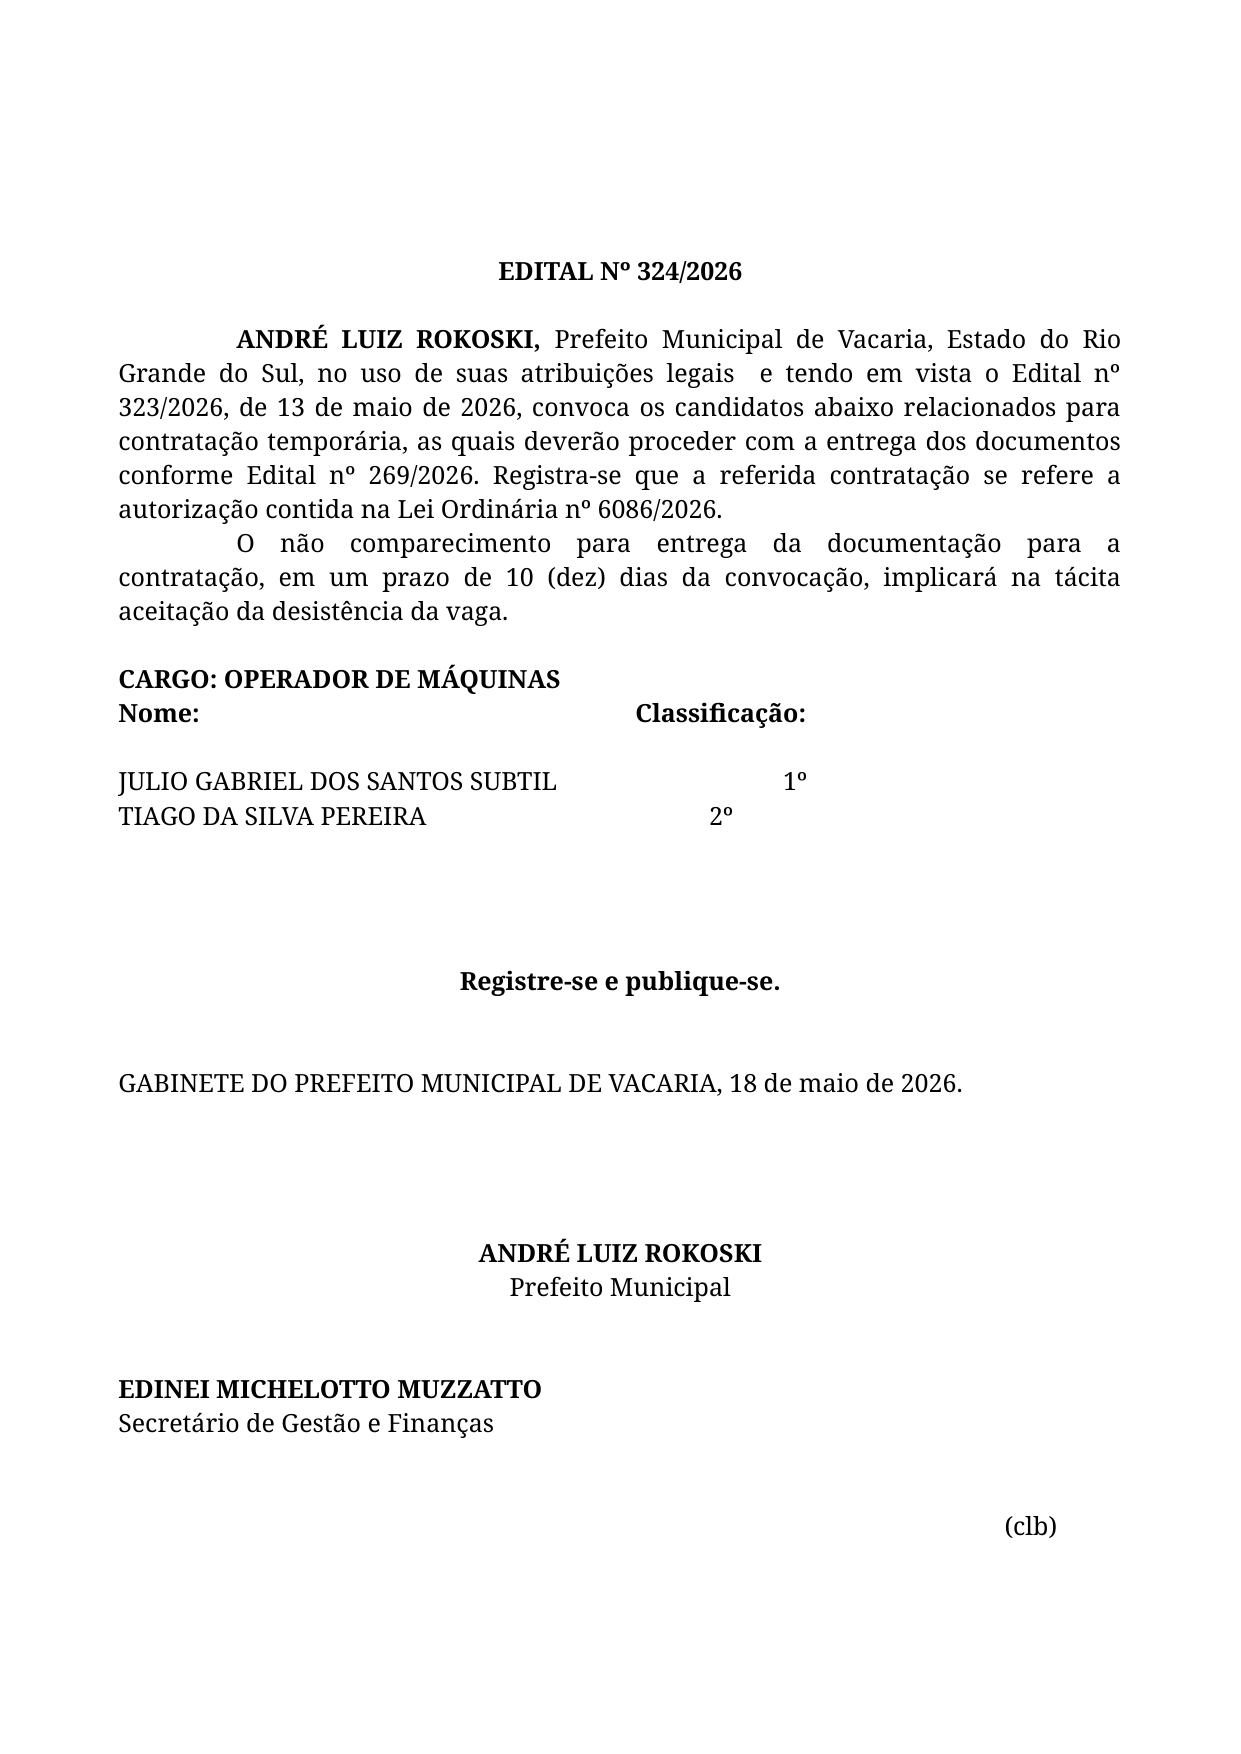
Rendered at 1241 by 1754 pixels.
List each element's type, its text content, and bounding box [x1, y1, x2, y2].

text GABINETE DO PREFEITO MUNICIPAL DE VACARIA, 18 de maio de 2026. [118, 1065, 1122, 1099]
text Nome: Classificação: [118, 696, 1122, 730]
text TIAGO DA SILVA PEREIRA 2º [118, 798, 1122, 832]
text Registre-se e publique-se. [118, 963, 1122, 997]
text EDITAL Nº 324/2026 [118, 253, 1122, 287]
text EDINEI MICHELOTTO MUZZATTO [118, 1372, 1122, 1406]
text (clb) [118, 1474, 1122, 1542]
text O não comparecimento para entrega da documentação para a contratação, em um prazo de 10 (dez) dias da convocação, implicará na tácita aceitação da desistência da vaga. [118, 526, 1122, 628]
text ANDRÉ LUIZ ROKOSKI, Prefeito Municipal de Vacaria, Estado do Rio Grande do Sul, no uso de suas atribuições legais e tendo em vista o Edital nº 323/2026, de 13 de maio de 2026, convoca os candidatos abaixo relacionados para contratação temporária, as quais deverão proceder com a entrega dos documentos conforme Edital nº 269/2026. Registra-se que a referida contratação se refere a autorização contida na Lei Ordinária nº 6086/2026. [118, 321, 1122, 526]
text CARGO: OPERADOR DE MÁQUINAS [118, 662, 1122, 696]
text Prefeito Municipal [118, 1270, 1122, 1304]
text Secretário de Gestão e Finanças [118, 1406, 1122, 1440]
text ANDRÉ LUIZ ROKOSKI [118, 1236, 1122, 1270]
text JULIO GABRIEL DOS SANTOS SUBTIL 1º [118, 764, 1122, 798]
